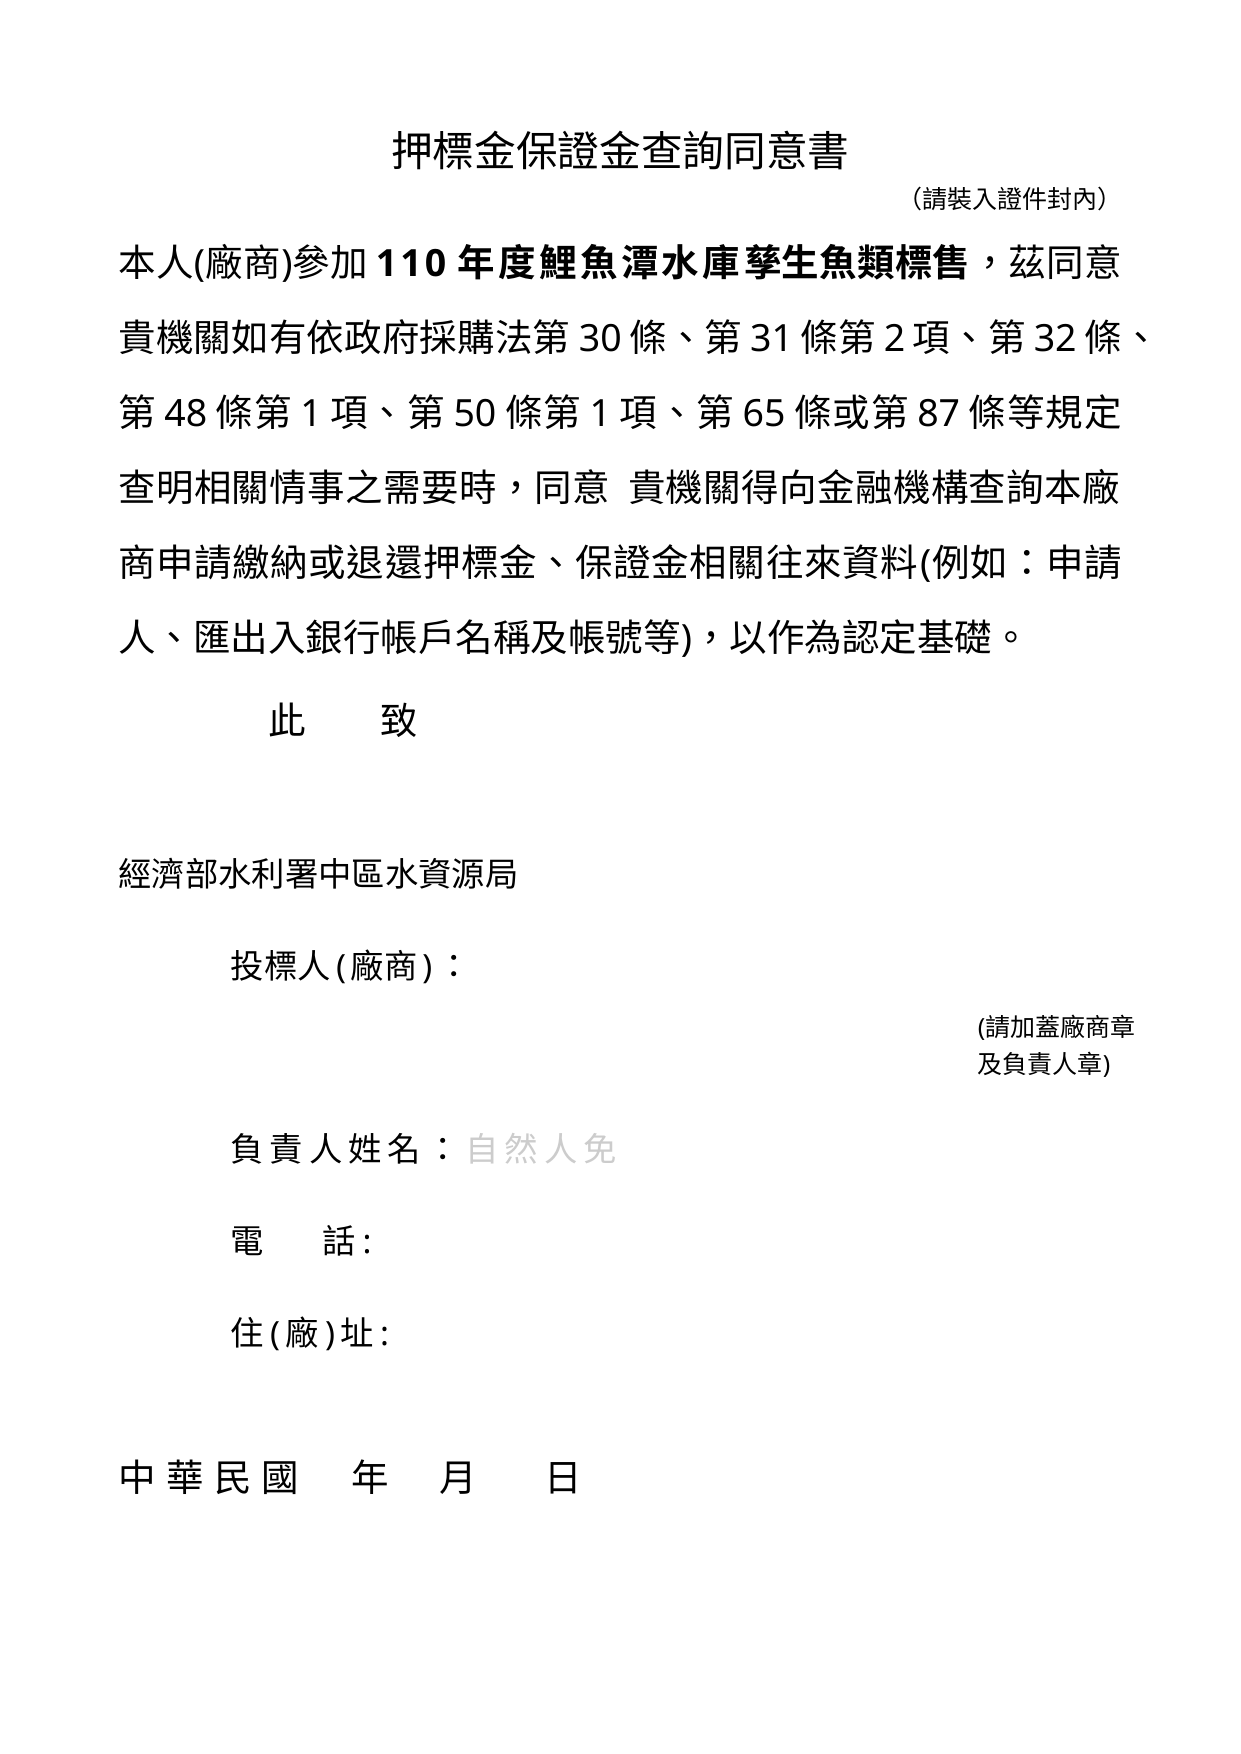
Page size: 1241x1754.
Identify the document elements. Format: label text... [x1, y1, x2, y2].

text 此 致 [118, 691, 1122, 745]
text 住(廠)址: [118, 1282, 1122, 1361]
text 本人(廠商)參加110年度鯉魚潭水庫孳生魚類標售，茲同意 貴機關如有依政府採購法第30條、第31條第2項、第32條、第48條第1項、第50條第1項、第65條或第87條等規定查明相關情事之需要時，同意 貴機關得向金融機構查詢本廠商申請繳納或退還押標金、保證金相關往來資料(例如：申請人、匯出入銀行帳戶名稱及帳號等)，以作為認定基礎。 [118, 216, 1122, 666]
text 經濟部水利署中區水資源局 [118, 823, 1122, 902]
text (請加蓋廠商章及負責人章) [978, 1008, 1152, 1080]
text 投標人(廠商)： [118, 915, 1122, 994]
text （請裝入證件封內） [118, 178, 1122, 216]
text 電 話: [118, 1190, 1122, 1269]
text [963, 1001, 1167, 1111]
text 負責人姓名：自然人免 [118, 1098, 1122, 1177]
text 押標金保證金查詢同意書 [118, 118, 1122, 178]
text 中華民國 年 月 日 [118, 1448, 1122, 1503]
